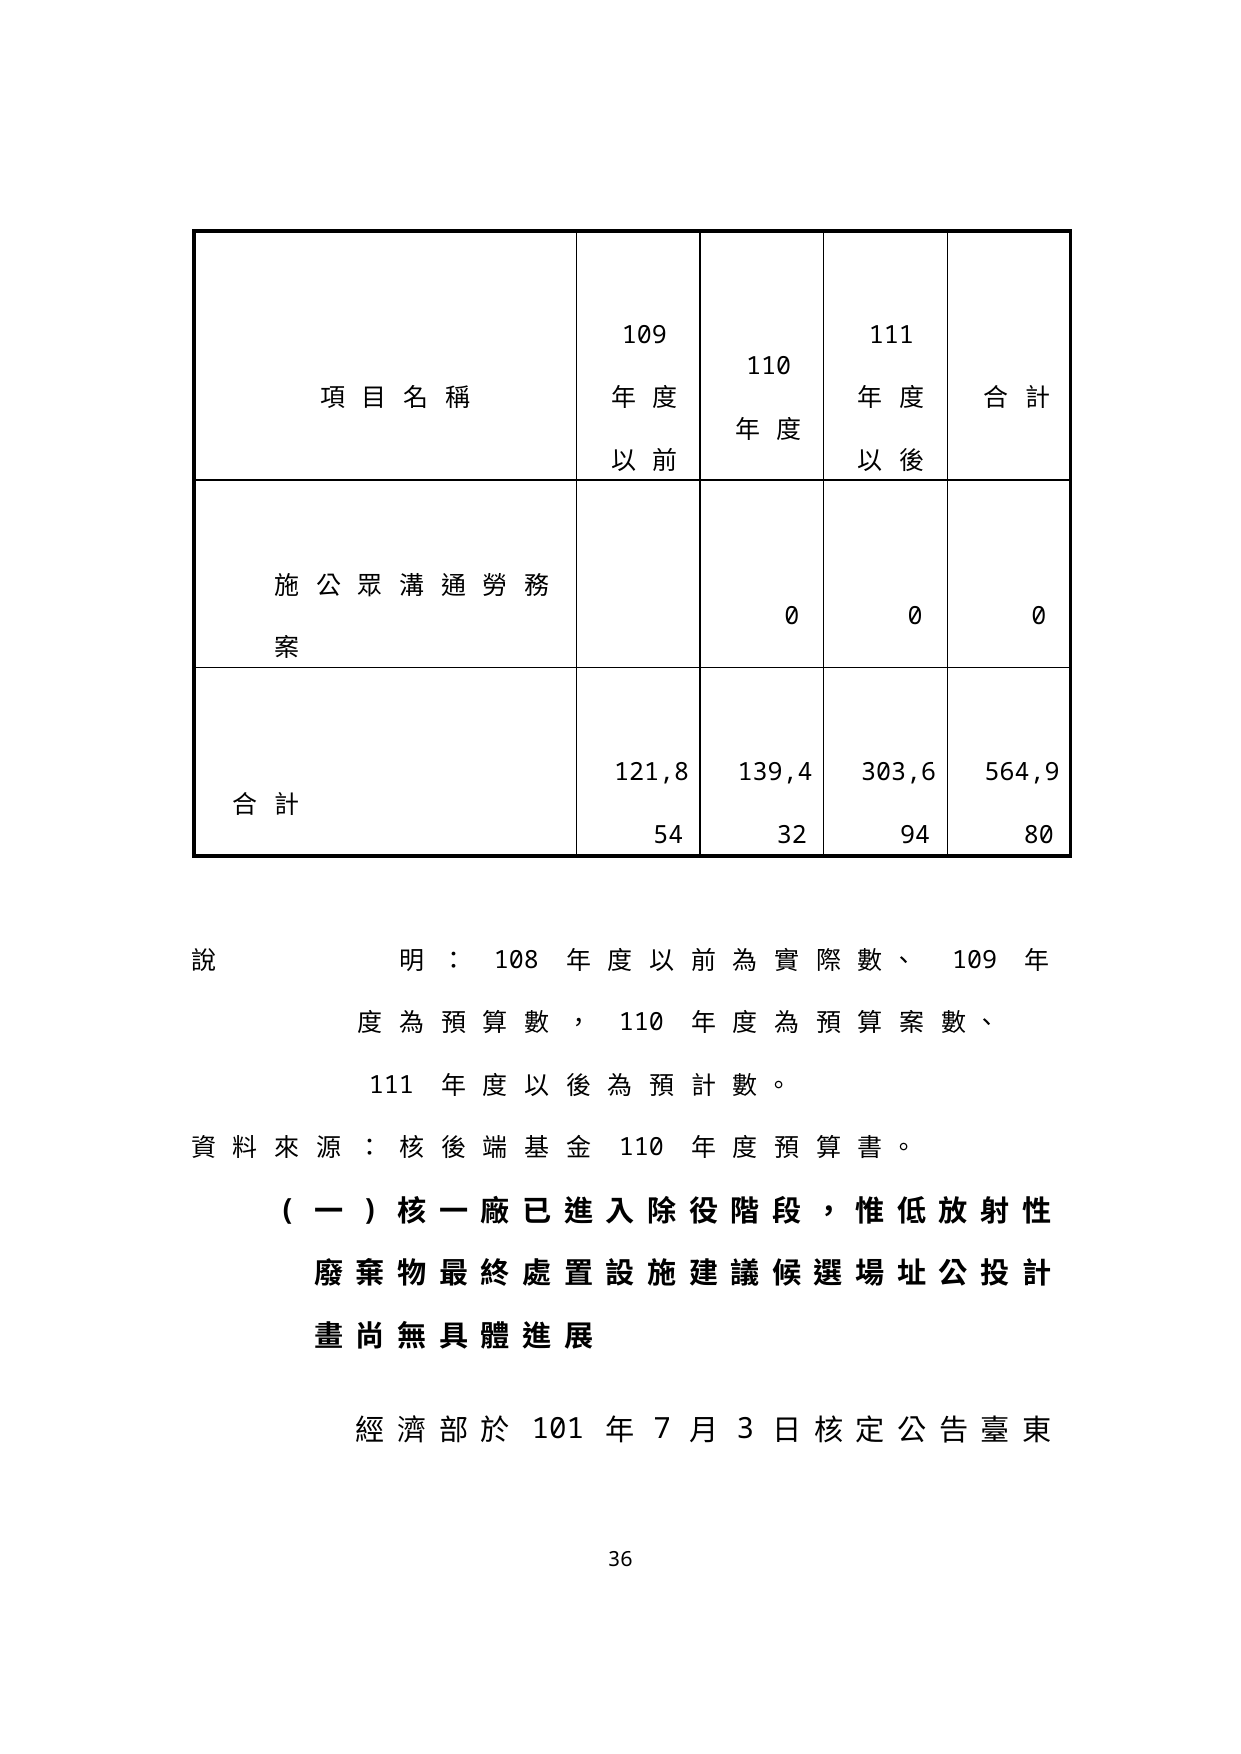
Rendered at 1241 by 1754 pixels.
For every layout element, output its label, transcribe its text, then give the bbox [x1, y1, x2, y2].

table_header 110年度 [701, 233, 823, 479]
table_cell 0 [948, 481, 1069, 667]
table_cell 139,432 [701, 668, 823, 854]
table_cell 施公眾溝通勞務案 [196, 481, 576, 667]
text 經濟部於101年7月3日核定公告臺東 [271, 1354, 1058, 1479]
table_cell 564,980 [948, 668, 1069, 854]
text 資料來源：核後端基金110年度預算書。 [183, 1104, 1058, 1167]
table_header 項目名稱 [196, 233, 576, 479]
text 說 明：108年度以前為實際數、109年度為預算數，110年度為預算案數、111年度以後為預計數。 [183, 917, 1058, 1104]
table_cell 121,854 [577, 668, 699, 854]
table_cell 合計 [196, 668, 576, 854]
table_header 111年度以後 [824, 233, 947, 479]
table_cell [577, 481, 699, 667]
table_header 合計 [948, 233, 1069, 479]
table_header 109年度以前 [577, 233, 699, 479]
table_cell 0 [701, 481, 823, 667]
table_cell 303,694 [824, 668, 947, 854]
table_cell 0 [824, 481, 947, 667]
text (一)核一廠已進入除役階段，惟低放射性廢棄物最終處置設施建議候選場址公投計畫尚無具體進展 [242, 1167, 1058, 1354]
